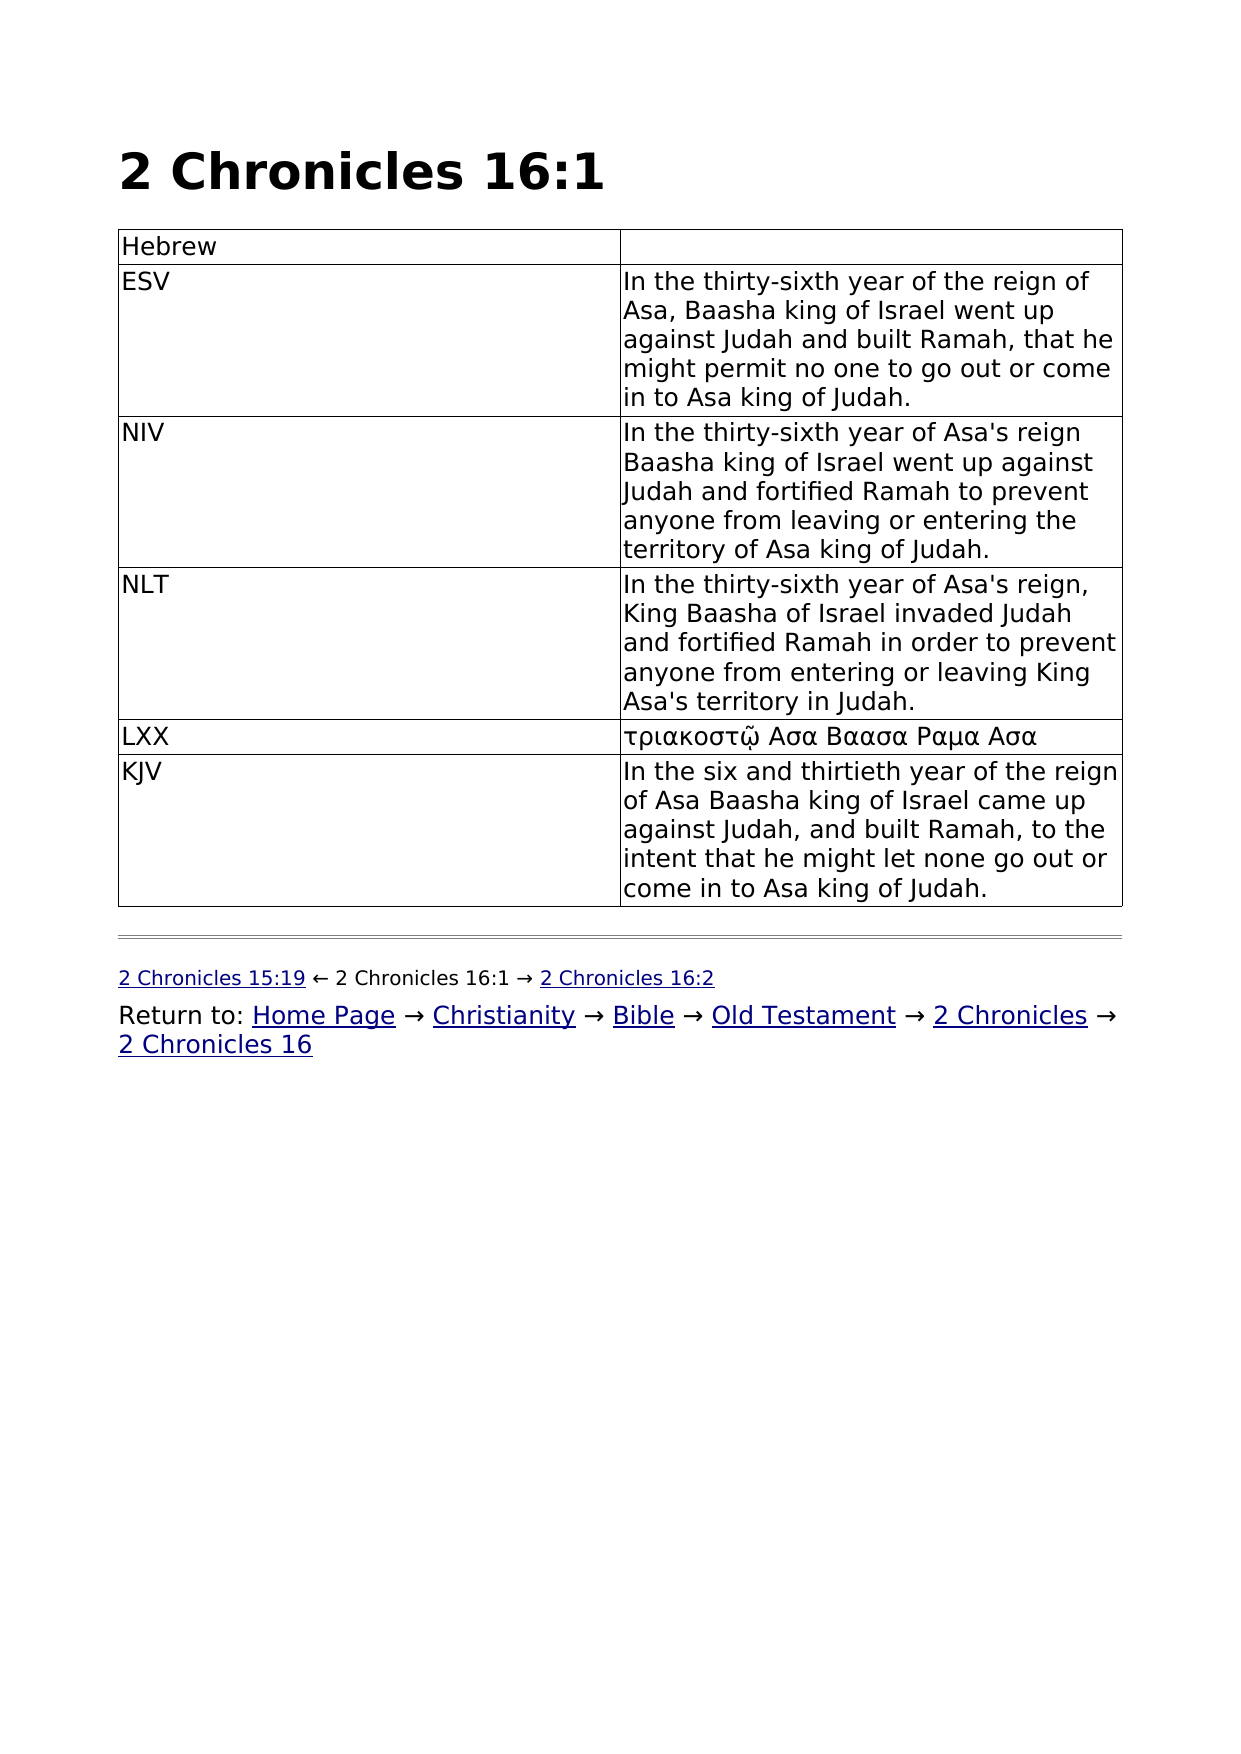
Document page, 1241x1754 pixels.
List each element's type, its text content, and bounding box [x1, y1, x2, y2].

table_cell In the six and thirtieth year of the reign of Asa Baasha king of Israel came up against Judah, and built Ramah, to the intent that he might let none go out or come in to Asa king of Judah. [621, 755, 1122, 906]
text 2 Chronicles 15:19 ← 2 Chronicles 16:1 → 2 Chronicles 16:2 [118, 967, 1122, 1001]
table_header Hebrew [119, 230, 620, 264]
table_cell LXX [119, 720, 620, 754]
table_cell ESV [119, 265, 620, 416]
table_cell NIV [119, 417, 620, 567]
table_cell In the thirty-sixth year of Asa's reign, King Baasha of Israel invaded Judah and fortified Ramah in order to prevent anyone from entering or leaving King Asa's territory in Judah. [621, 568, 1122, 719]
table_cell τριακοστῷ Ασα Βαασα Ραμα Ασα [621, 720, 1122, 754]
table_header [621, 230, 1122, 264]
table_cell NLT [119, 568, 620, 719]
table_cell KJV [119, 755, 620, 906]
text Return to: Home Page → Christianity → Bible → Old Testament → 2 Chronicles → 2 Chronicles 16 [118, 1001, 1122, 1059]
subtitle 2 Chronicles 16:1 [118, 143, 1122, 201]
table_cell In the thirty-sixth year of the reign of Asa, Baasha king of Israel went up against Judah and built Ramah, that he might permit no one to go out or come in to Asa king of Judah. [621, 265, 1122, 416]
table_cell In the thirty-sixth year of Asa's reign Baasha king of Israel went up against Judah and fortified Ramah to prevent anyone from leaving or entering the territory of Asa king of Judah. [621, 417, 1122, 567]
